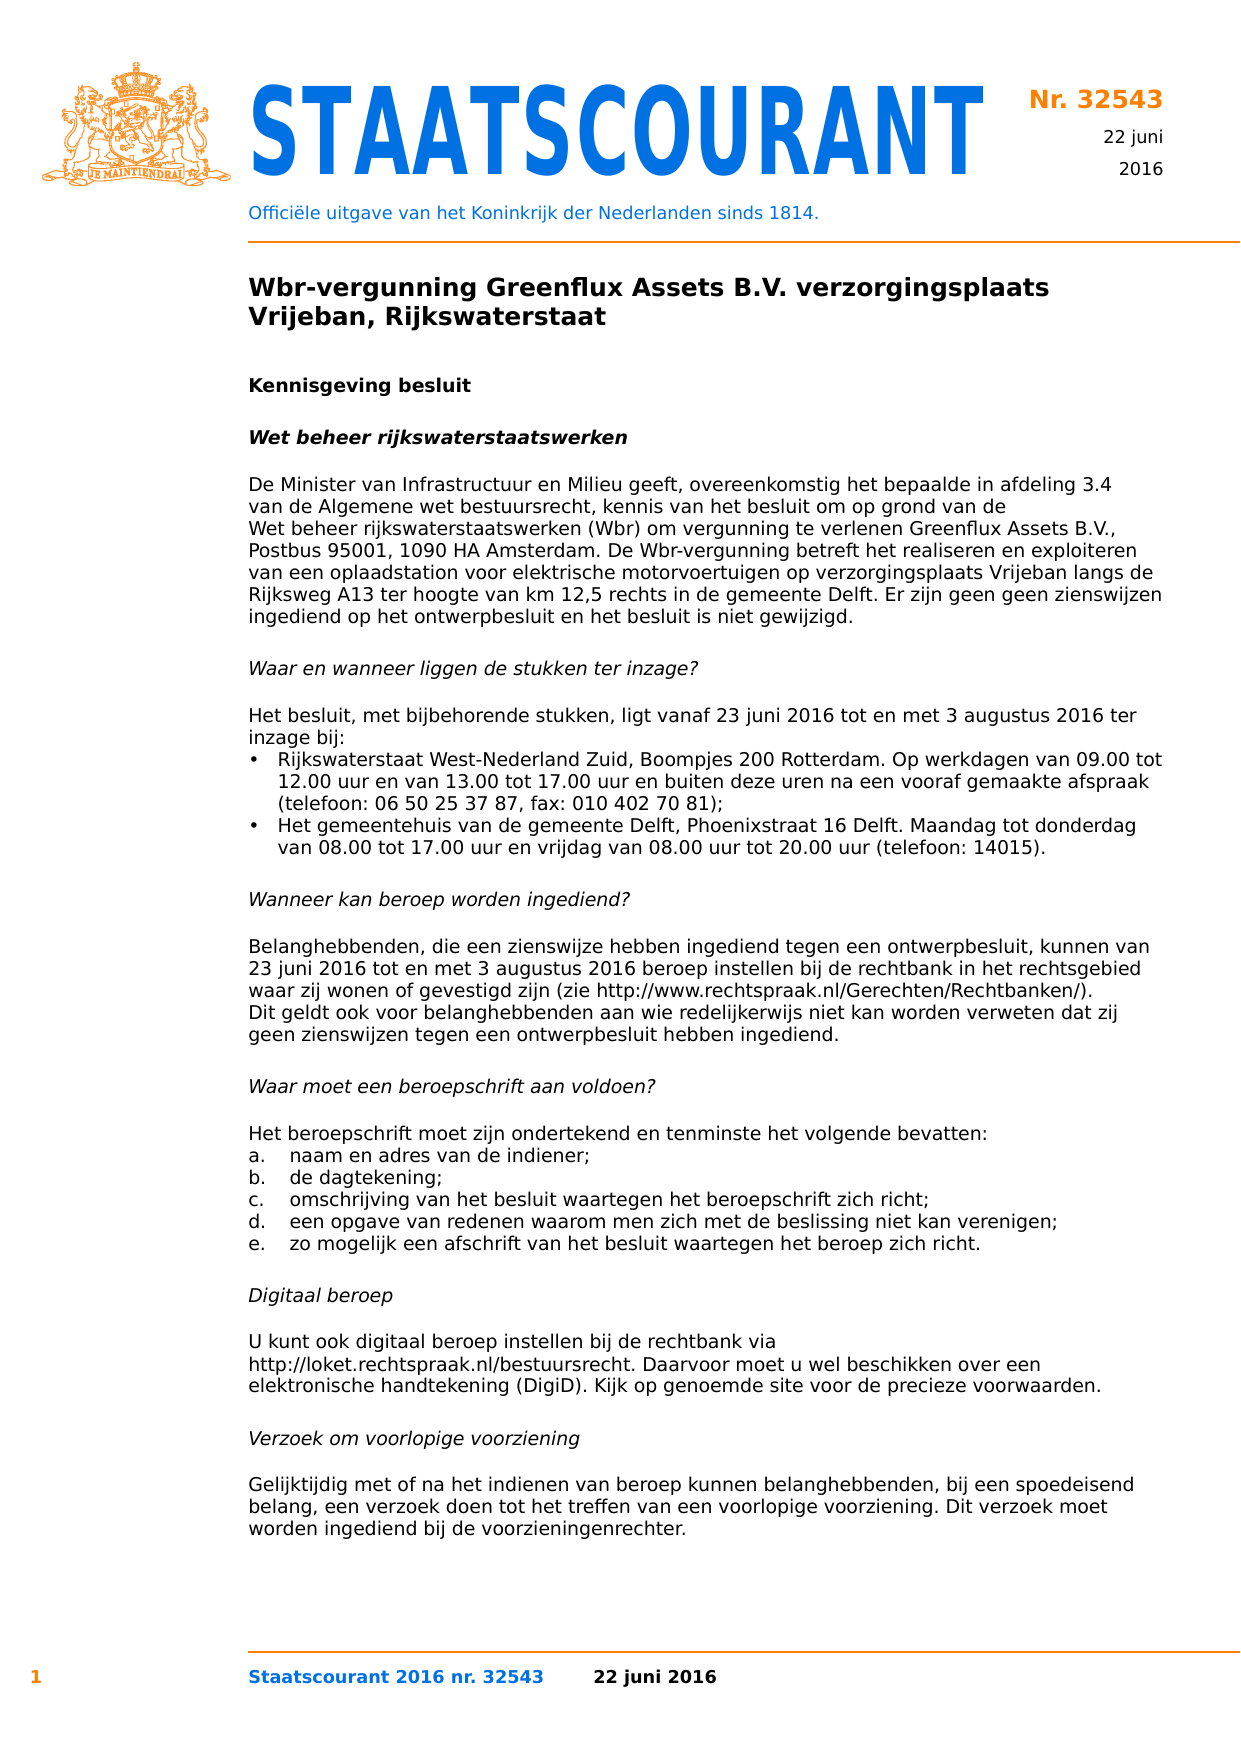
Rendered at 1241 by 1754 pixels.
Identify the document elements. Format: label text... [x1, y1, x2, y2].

subtitle Digitaal beroep [248, 1284, 1163, 1306]
text van de Algemene wet bestuursrecht, kennis van het besluit om op grond van de [248, 496, 1163, 518]
text • Rijkswaterstaat West-Nederland Zuid, Boompjes 200 Rotterdam. Op werkdagen van 09.00 tot 12.00 uur en van 13.00 tot 17.00 uur en buiten deze uren na een vooraf gemaakte afspraak (telefoon: 06 50 25 37 87, fax: 010 402 70 81); [248, 749, 1163, 815]
text a. naam en adres van de indiener; [248, 1144, 1163, 1167]
table_cell Officiële uitgave van het Koninkrijk der Nederlanden sinds 1814. [248, 203, 1240, 241]
subtitle Wet beheer rijkswaterstaatswerken [248, 427, 1163, 449]
table_cell 2016 [998, 153, 1240, 203]
text b. de dagtekening; [248, 1167, 1163, 1188]
text De Minister van Infrastructuur en Milieu geeft, overeenkomstig het bepaalde in afdeling 3.4 [248, 474, 1163, 496]
table_cell 22 juni [998, 121, 1240, 153]
subtitle Waar en wanneer liggen de stukken ter inzage? [248, 658, 1163, 680]
text Wet beheer rijkswaterstaatswerken (Wbr) om vergunning te verlenen Greenflux Assets B.V., Postbus 95001, 1090 HA Amsterdam. De Wbr-vergunning betreft het realiseren en exploiteren van een oplaadstation voor elektrische motorvoertuigen op verzorgingsplaats Vrijeban langs de Rijksweg A13 ter hoogte van km 12,5 rechts in de gemeente Delft. Er zijn geen geen zienswijzen ingediend op het ontwerpbesluit en het besluit is niet gewijzigd. [248, 518, 1163, 628]
text U kunt ook digitaal beroep instellen bij de rechtbank via http://loket.rechtspraak.nl/bestuursrecht. Daarvoor moet u wel beschikken over een elektronische handtekening (DigiD). Kijk op genoemde site voor de precieze voorwaarden. [248, 1331, 1163, 1397]
subtitle Verzoek om voorlopige voorziening [248, 1427, 1163, 1449]
text Gelijktijdig met of na het indienen van beroep kunnen belanghebbenden, bij een spoedeisend belang, een verzoek doen tot het treffen van een voorlopige voorziening. Dit verzoek moet worden ingediend bij de voorzieningenrechter. [248, 1474, 1163, 1540]
text • Het gemeentehuis van de gemeente Delft, Phoenixstraat 16 Delft. Maandag tot donderdag van 08.00 tot 17.00 uur en vrijdag van 08.00 uur tot 20.00 uur (telefoon: 14015). [248, 815, 1163, 859]
subtitle Waar moet een beroepschrift aan voldoen? [248, 1076, 1163, 1098]
text c. omschrijving van het besluit waartegen het beroepschrift zich richt; [248, 1188, 1163, 1211]
subtitle Wanneer kan beroep worden ingediend? [248, 889, 1163, 911]
text Dit geldt ook voor belanghebbenden aan wie redelijkerwijs niet kan worden verweten dat zij geen zienswijzen tegen een ontwerpbesluit hebben ingediend. [248, 1002, 1163, 1046]
text Belanghebbenden, die een zienswijze hebben ingediend tegen een ontwerpbesluit, kunnen van 23 juni 2016 tot en met 3 augustus 2016 beroep instellen bij de rechtbank in het rechtsgebied waar zij wonen of gevestigd zijn (zie http://www.rechtspraak.nl/Gerechten/Rechtbanken/). [248, 936, 1163, 1002]
text Het besluit, met bijbehorende stukken, ligt vanaf 23 juni 2016 tot en met 3 augustus 2016 ter inzage bij: [248, 705, 1163, 749]
text Het beroepschrift moet zijn ondertekend en tenminste het volgende bevatten: [248, 1123, 1163, 1144]
picture [41, 62, 231, 186]
text d. een opgave van redenen waarom men zich met de beslissing niet kan verenigen; [248, 1211, 1163, 1232]
subtitle Kennisgeving besluit [248, 375, 1163, 397]
subtitle Wbr-vergunning Greenflux Assets B.V. verzorgingsplaats Vrijeban, Rijkswaterstaat [248, 273, 1163, 331]
table_header [25, 62, 248, 241]
table_header STAATSCOURANT [248, 62, 998, 203]
text e. zo mogelijk een afschrift van het besluit waartegen het beroep zich richt. [248, 1232, 1163, 1254]
table_header Nr. 32543 [998, 62, 1240, 121]
